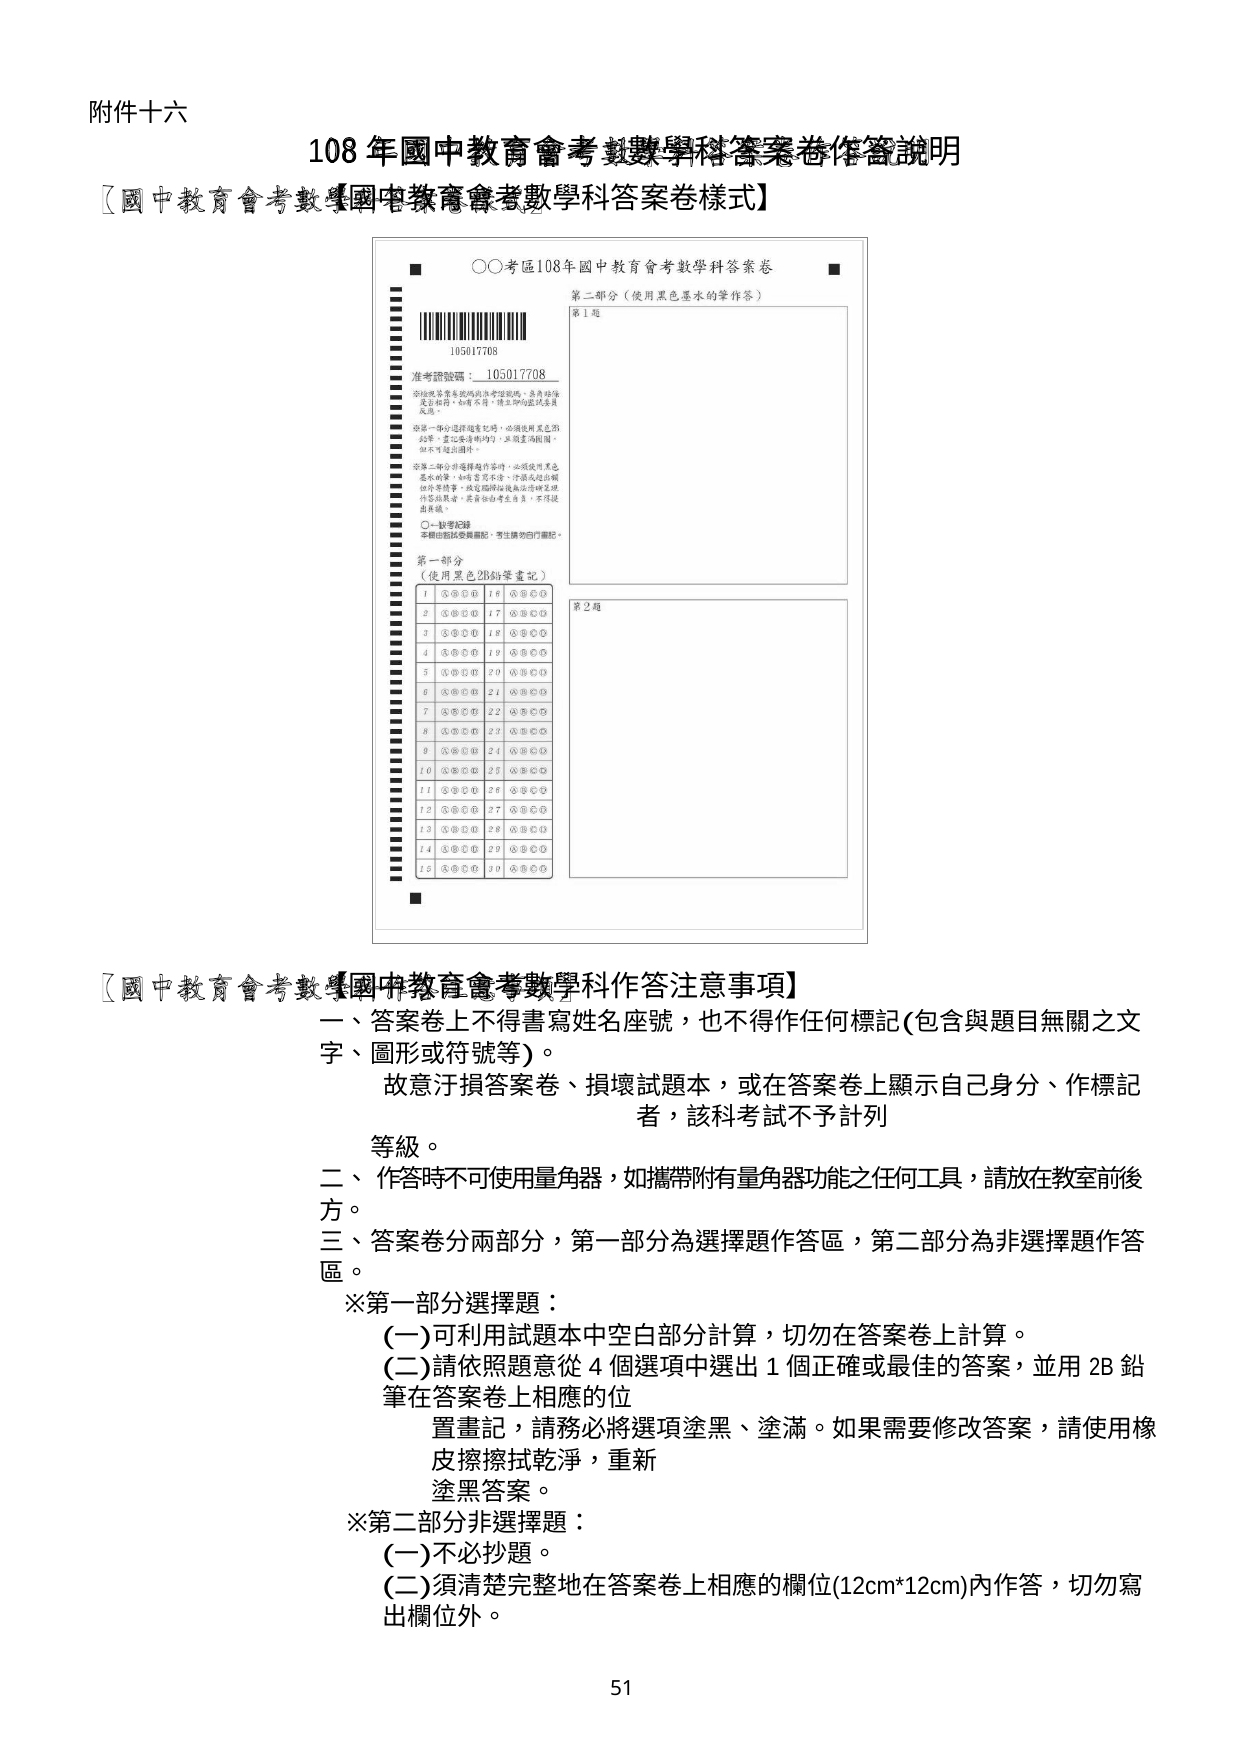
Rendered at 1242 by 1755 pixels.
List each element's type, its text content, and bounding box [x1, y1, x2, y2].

text 等級。 [370, 1132, 1167, 1163]
text 一、答案卷上不得書寫姓名座號，也不得作任何標記(包含與題目無關之文字、圖形或符號等)。 [319, 1004, 1167, 1069]
text 【國中教育會考數學科作答注意事項】 [319, 967, 1167, 1004]
text ※第一部分選擇題： [344, 1288, 1167, 1319]
text 塗黑答案。 [432, 1475, 1167, 1507]
text (一)可利用試題本中空白部分計算，切勿在答案卷上計算。 [382, 1319, 1167, 1350]
text (一)不必抄題。 [382, 1538, 1167, 1569]
text 二、 作答時不可使用量角器，如攜帶附有量角器功能之任何工具，請放在教室前後方。 [319, 1163, 1167, 1225]
text 三、答案卷分兩部分，第一部分為選擇題作答區，第二部分為非選擇題作答區。 [319, 1225, 1167, 1288]
text (二)須清楚完整地在答案卷上相應的欄位(12cm*12cm)內作答，切勿寫出欄位外。 [382, 1569, 1167, 1632]
text 108 年國中教育會考數學科答案卷作答說明 [308, 116, 1167, 168]
text 故意汙損答案卷、損壞試題本，或在答案卷上顯示自己身分、作標記者，該科考試不予計列 [366, 1069, 1158, 1132]
text (二)請依照題意從 4 個選項中選出 1 個正確或最佳的答案，並用 2B 鉛筆在答案卷上相應的位 [382, 1350, 1167, 1413]
text 附件十六 [89, 89, 197, 127]
text 置畫記，請務必將選項塗黑、塗滿。如果需要修改答案，請使用橡皮擦擦拭乾淨，重新 [432, 1413, 1167, 1475]
text ※第二部分非選擇題： [347, 1507, 1167, 1538]
text 【國中教育會考數學科答案卷樣式】 [319, 168, 1167, 213]
